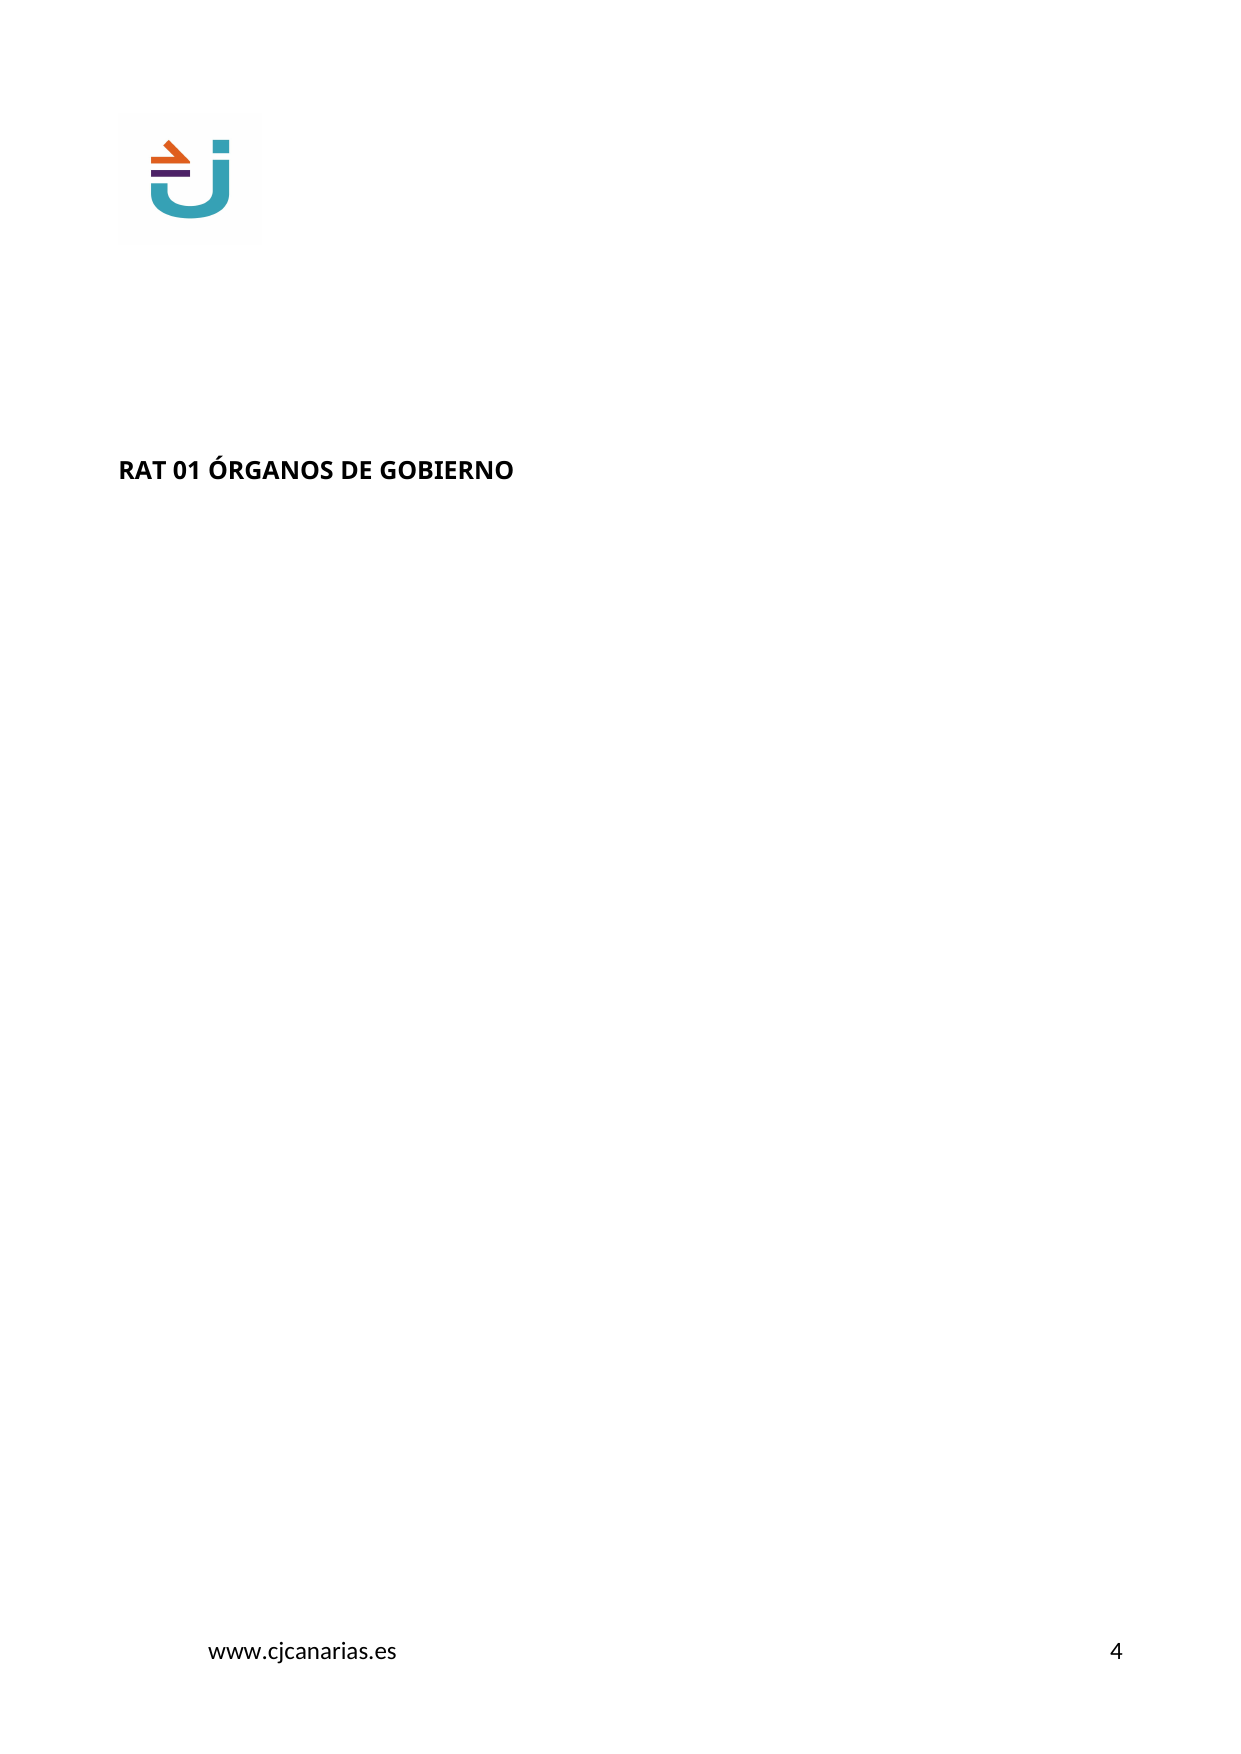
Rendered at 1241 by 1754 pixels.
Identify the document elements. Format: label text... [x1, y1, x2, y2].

subtitle RAT 01 ÓRGANOS DE GOBIERNO [118, 453, 1122, 487]
